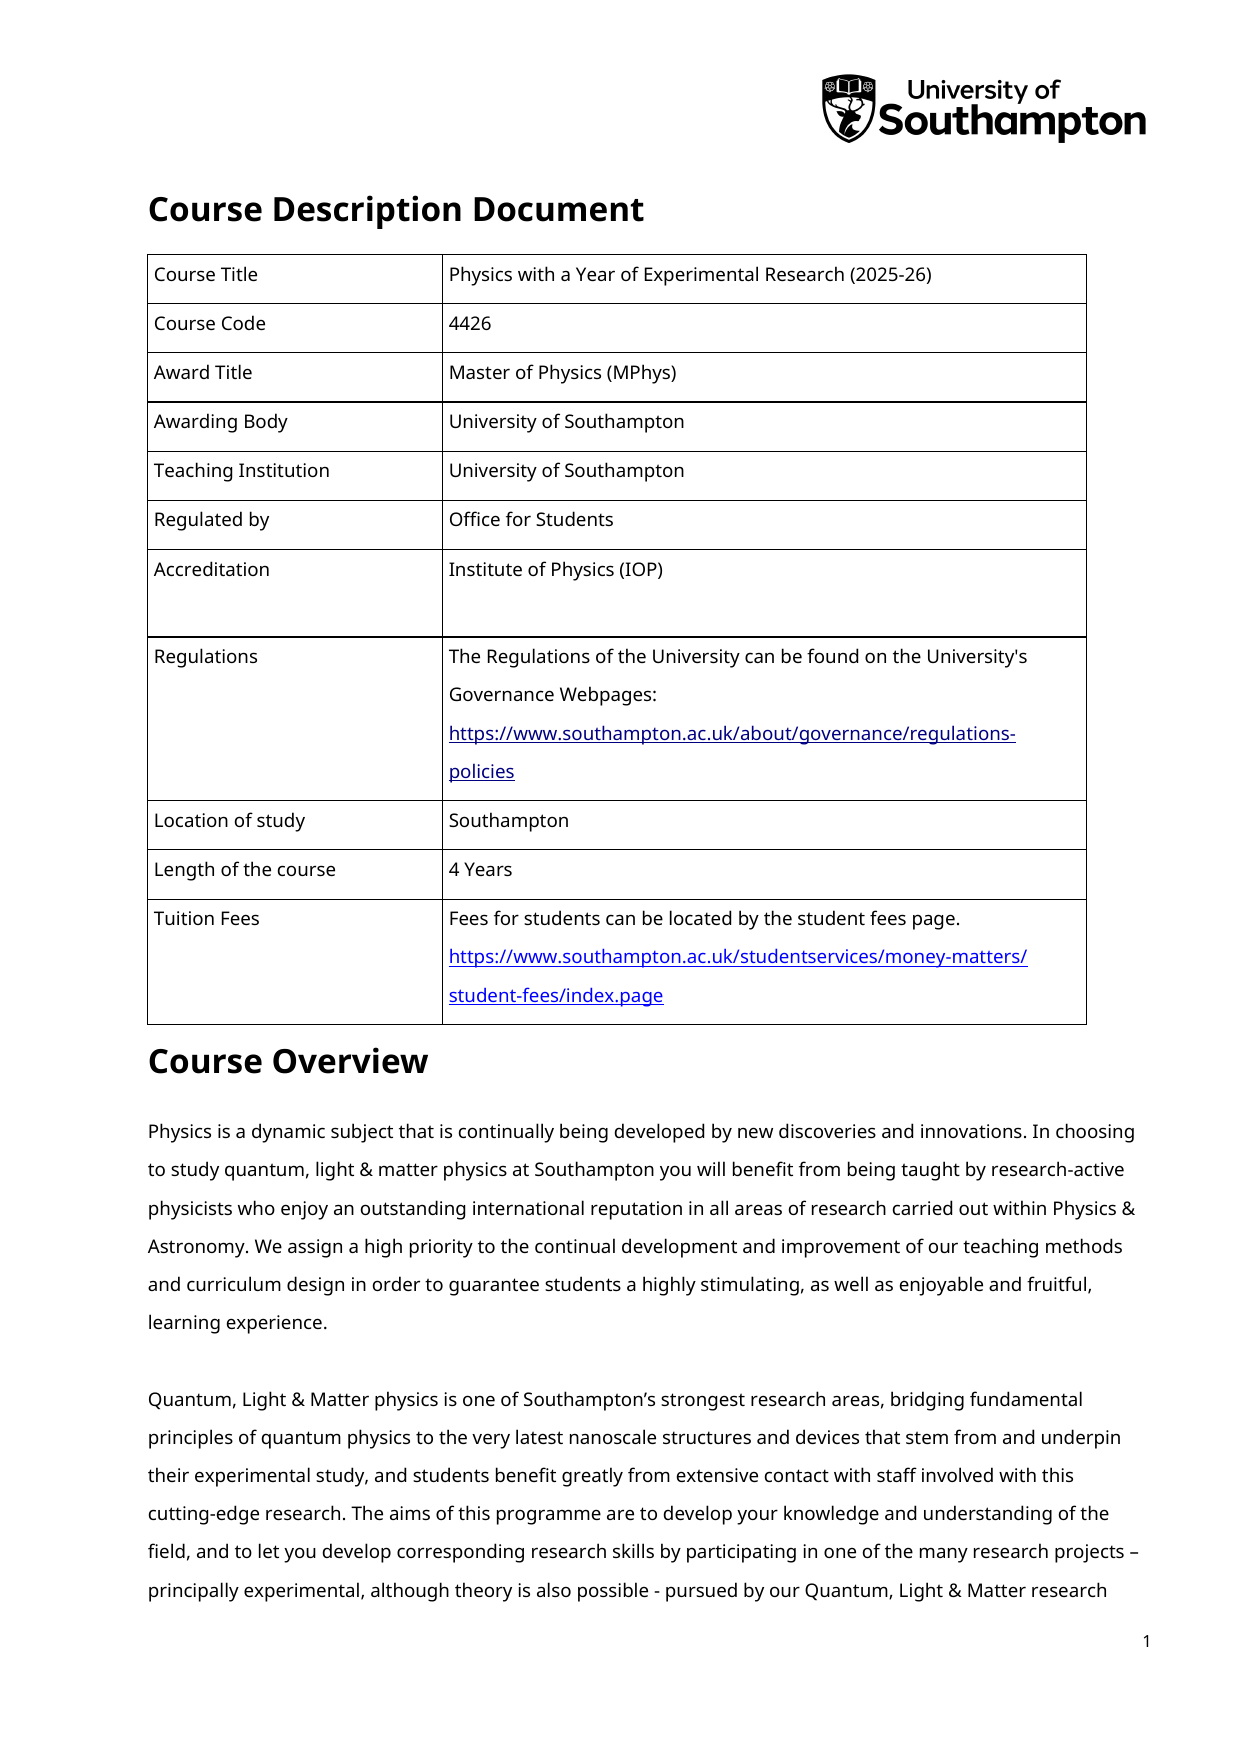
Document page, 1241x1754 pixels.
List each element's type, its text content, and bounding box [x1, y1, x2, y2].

table_cell 4 Years [443, 850, 1086, 898]
table_cell Regulations [148, 638, 442, 800]
table_cell Tuition Fees [148, 900, 442, 1024]
table_cell Southampton [443, 801, 1086, 849]
table_cell Master of Physics (MPhys) [443, 353, 1086, 401]
table_cell Regulated by [148, 501, 442, 549]
table_cell Fees for students can be located by the student fees page. https://www.southampton.ac.uk/studentservices/money-matters/student-fees/index.page [443, 900, 1086, 1024]
subtitle Course Overview [148, 1038, 1152, 1083]
subtitle Course Description Document [148, 186, 1152, 231]
table_cell Award Title [148, 353, 442, 401]
table_cell The Regulations of the University can be found on the University's Governance Webpages: https://www.southampton.ac.uk/about/governance/regulations-policies [443, 638, 1086, 800]
table_cell Location of study [148, 801, 442, 849]
table_cell University of Southampton [443, 403, 1086, 451]
table_cell Course Code [148, 304, 442, 352]
table_cell Length of the course [148, 850, 442, 898]
table_cell 4426 [443, 304, 1086, 352]
table_cell Office for Students [443, 501, 1086, 549]
table_cell University of Southampton [443, 452, 1086, 500]
text Physics is a dynamic subject that is continually being developed by new discoveries and innovations. In choosing to study quantum, light & matter physics at Southampton you will benefit from being taught by research-active physicists who enjoy an outstanding international reputation in all areas of research carried out within Physics & Astronomy. We assign a high priority to the continual development and improvement of our teaching methods and curriculum design in order to guarantee students a highly stimulating, as well as enjoyable and fruitful, learning experience. Quantum, Light & Matter physics is one of Southampton’s strongest research areas, bridging fundamental principles of quantum physics to the very latest nanoscale structures and devices that stem from and underpin their experimental study, and students benefit greatly from extensive contact with staff involved with this cutting-edge research. The aims of this programme are to develop your knowledge and understanding of the field, and to let you develop corresponding research skills by participating in one of the many research projects – principally experimental, although theory is also possible - pursued by our Quantum, Light & Matter research [148, 1118, 1145, 1603]
table_header Course Title [148, 255, 442, 303]
table_cell Awarding Body [148, 403, 442, 451]
table_header Physics with a Year of Experimental Research (2025-26) [443, 255, 1086, 303]
table_cell Teaching Institution [148, 452, 442, 500]
table_cell Accreditation [148, 550, 442, 636]
table_cell Institute of Physics (IOP) [443, 550, 1086, 636]
